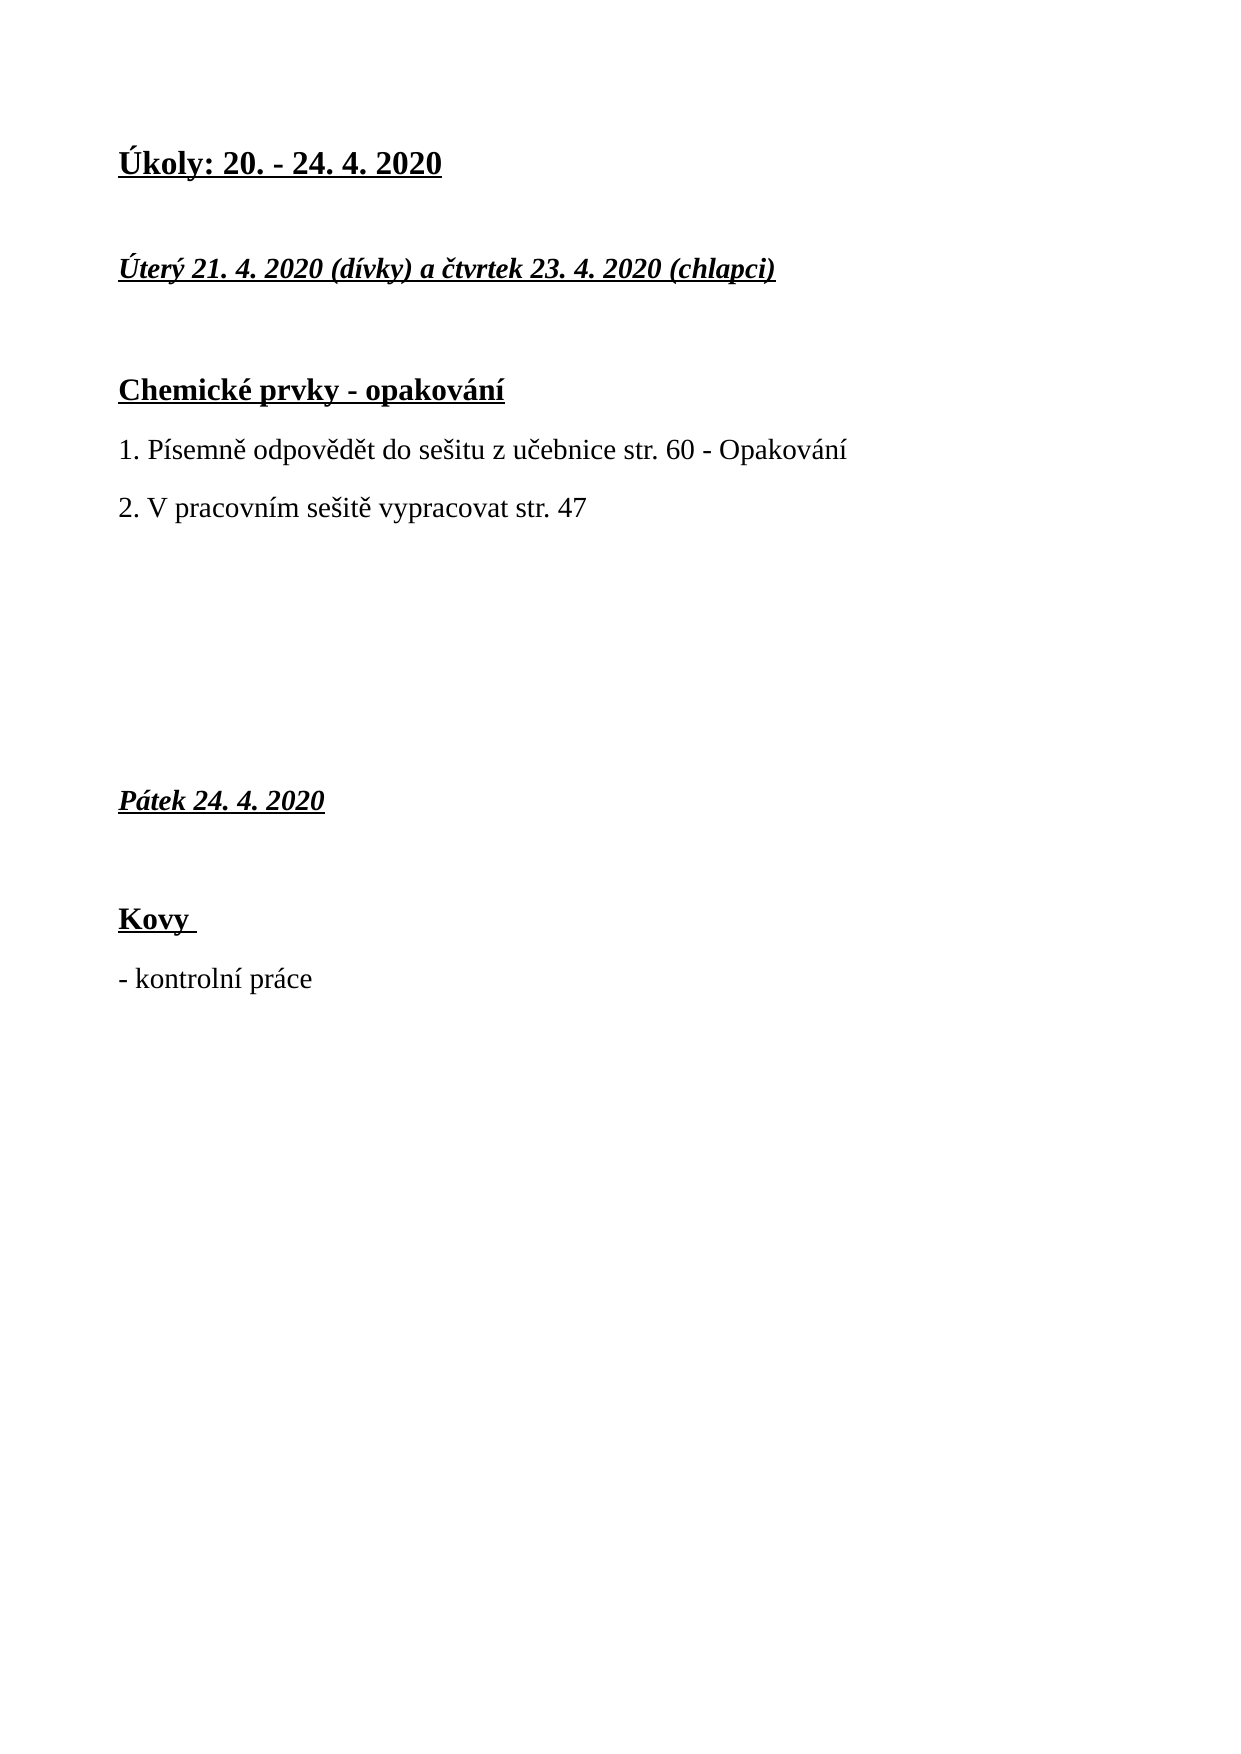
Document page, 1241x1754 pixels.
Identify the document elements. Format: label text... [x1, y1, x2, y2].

subtitle 2. V pracovním sešitě vypracovat str. 47 [118, 490, 1122, 524]
subtitle Kovy [118, 900, 1122, 936]
subtitle Úkoly: 20. - 24. 4. 2020 [118, 143, 1122, 181]
subtitle Chemické prvky - opakování [118, 371, 1122, 407]
subtitle - kontrolní práce [118, 961, 1122, 995]
subtitle 1. Písemně odpovědět do sešitu z učebnice str. 60 - Opakování [118, 432, 1122, 465]
text Úterý 21. 4. 2020 (dívky) a čtvrtek 23. 4. 2020 (chlapci) [118, 251, 1122, 285]
subtitle Pátek 24. 4. 2020 [118, 783, 1122, 817]
